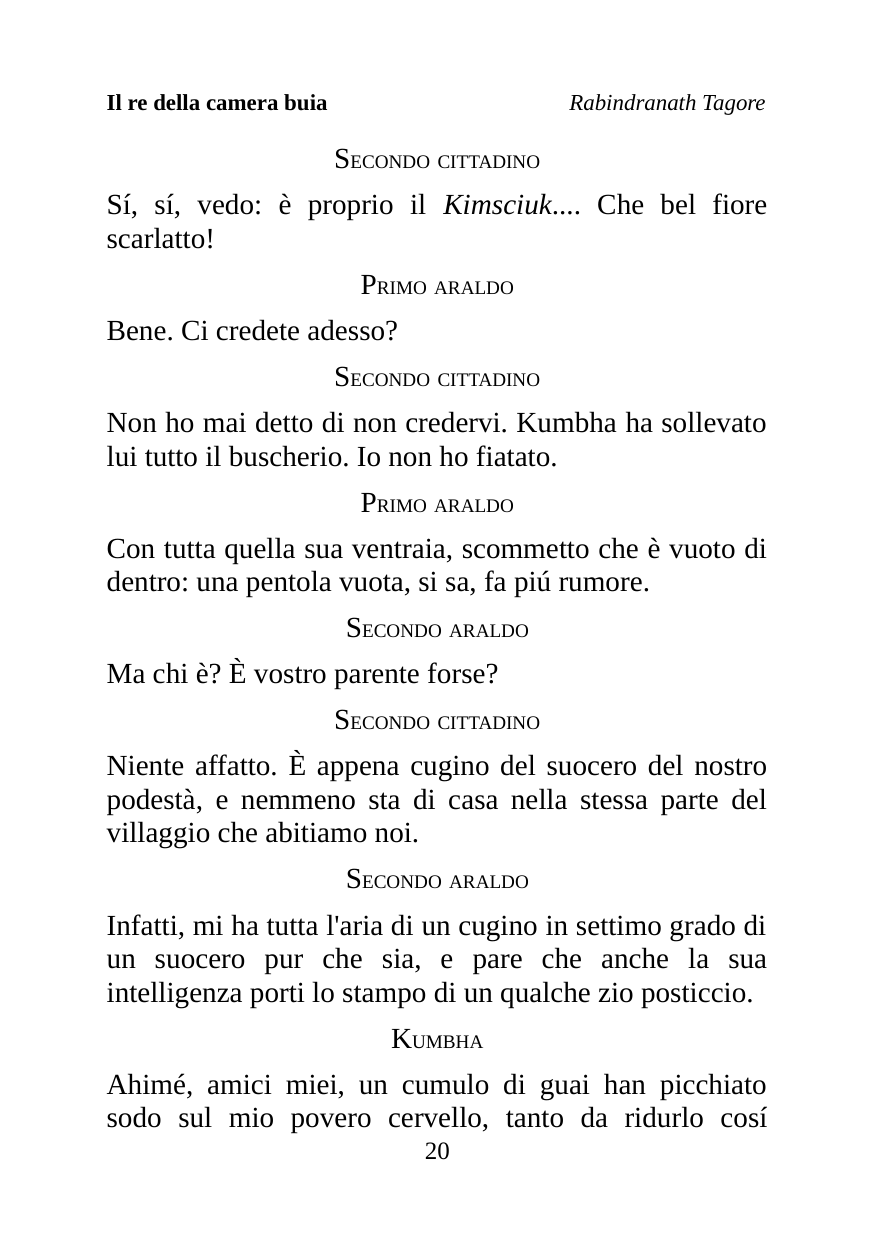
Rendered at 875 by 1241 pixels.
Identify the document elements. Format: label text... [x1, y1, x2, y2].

text Primo araldo [106, 267, 768, 301]
text Ma chi è? È vostro parente forse? [106, 656, 768, 690]
text Primo araldo [106, 485, 768, 518]
text Secondo cittadino [106, 702, 768, 736]
text Niente affatto. È appena cugino del suocero del nostro podestà, e nemmeno sta di casa nella stessa parte del villaggio che abitiamo noi. [106, 748, 768, 849]
text Secondo araldo [106, 862, 768, 895]
text Bene. Ci credete adesso? [106, 313, 768, 347]
text Sí, sí, vedo: è proprio il Kimsciuk.... Che bel fiore scarlatto! [106, 187, 768, 254]
text Kumbha [106, 1021, 768, 1054]
text Secondo araldo [106, 610, 768, 644]
text Secondo cittadino [106, 141, 768, 175]
text Ahimé, amici miei, un cumulo di guai han picchiato sodo sul mio povero cervello, tanto da ridurlo cosí [106, 1067, 768, 1134]
text Infatti, mi ha tutta l'aria di un cugino in settimo grado di un suocero pur che sia, e pare che anche la sua intelligenza porti lo stampo di un qualche zio posticcio. [106, 908, 768, 1008]
text Non ho mai detto di non credervi. Kumbha ha sollevato lui tutto il buscherio. Io non ho fiatato. [106, 405, 768, 472]
text Con tutta quella sua ventraia, scommetto che è vuoto di dentro: una pentola vuota, si sa, fa piú rumore. [106, 531, 768, 598]
text Secondo cittadino [106, 359, 768, 393]
